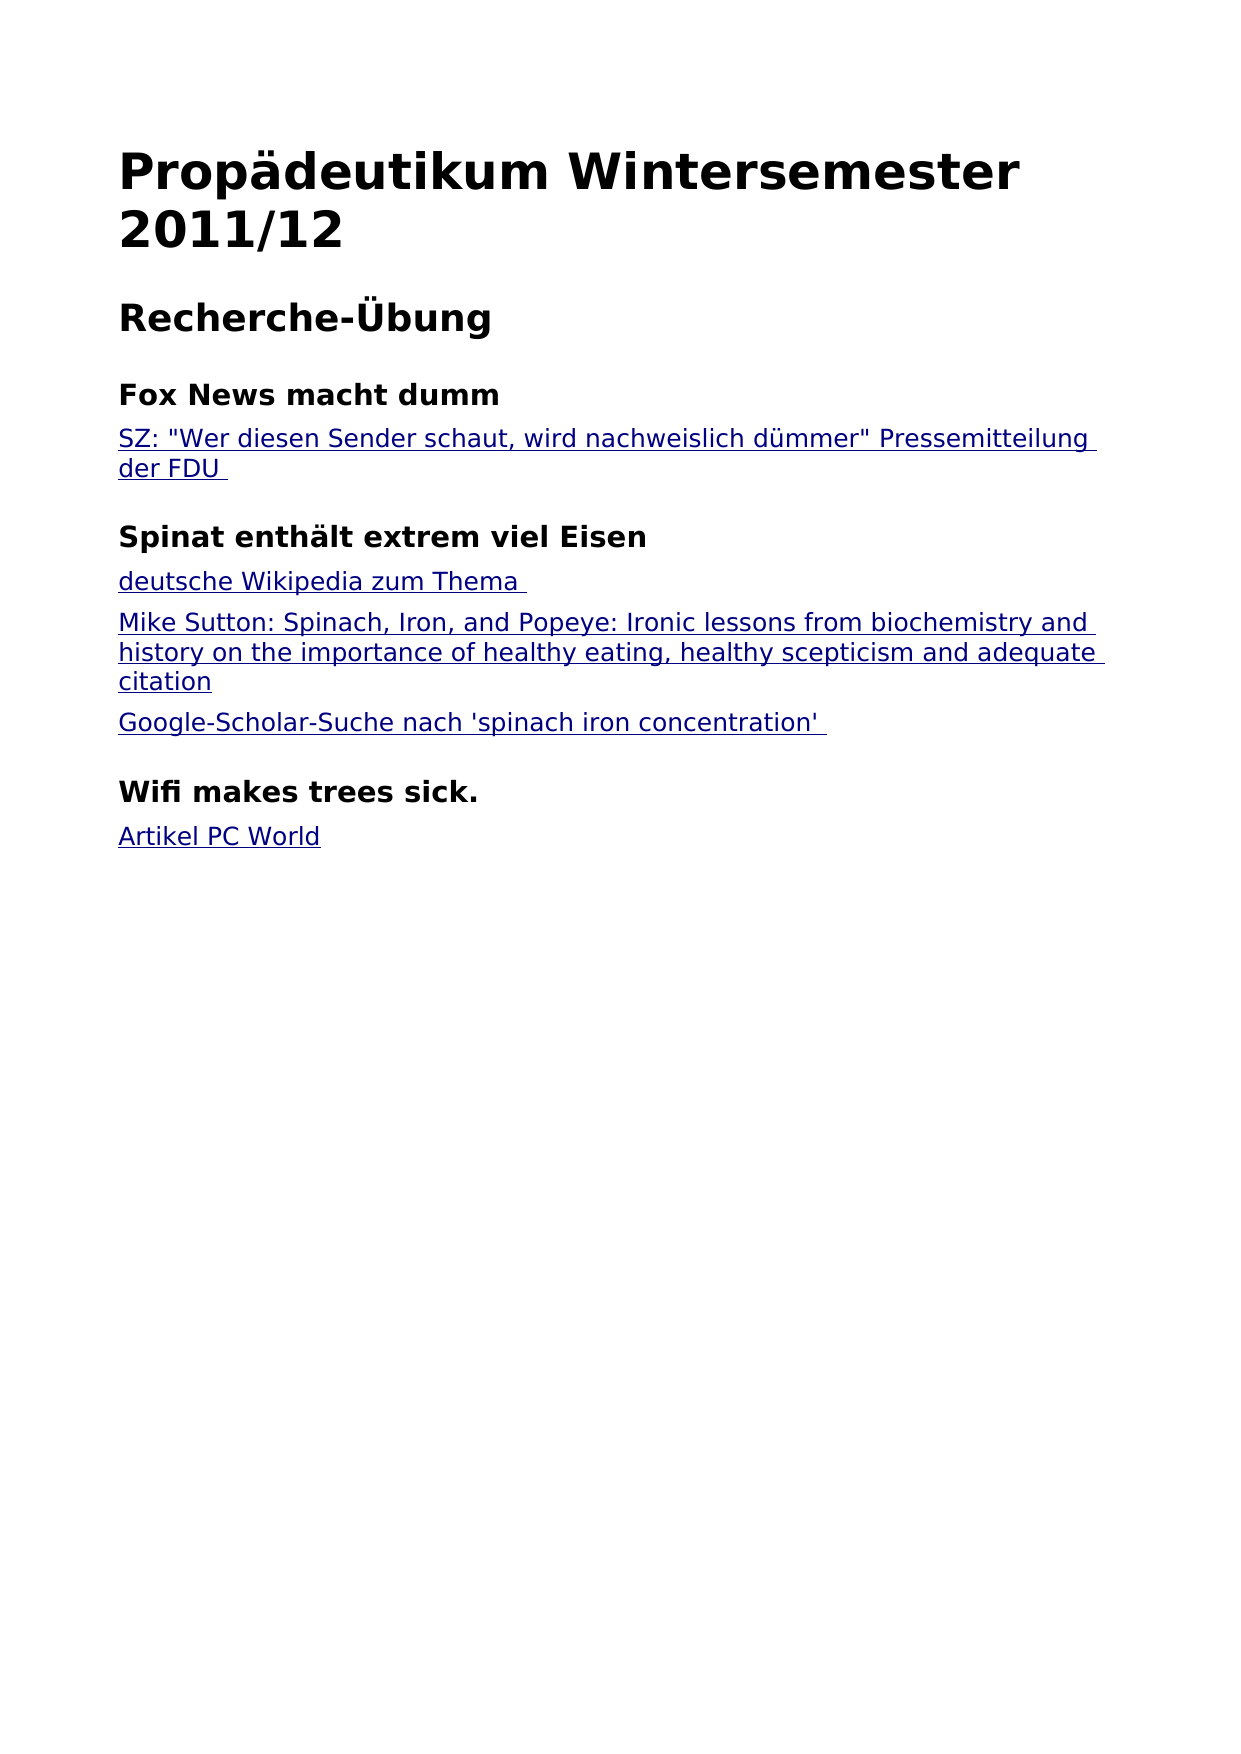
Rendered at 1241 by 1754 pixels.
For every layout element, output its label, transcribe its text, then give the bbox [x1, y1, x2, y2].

text Artikel PC World [118, 822, 1122, 851]
subtitle Propädeutikum Wintersemester 2011/12 [118, 143, 1122, 259]
text SZ: "Wer diesen Sender schaut, wird nachweislich dümmer" Pressemitteilung der FDU [118, 425, 1122, 483]
subtitle Spinat enthält extrem viel Eisen [118, 521, 1122, 554]
subtitle Recherche-Übung [118, 297, 1122, 341]
subtitle Fox News macht dumm [118, 378, 1122, 412]
subtitle Wifi makes trees sick. [118, 775, 1122, 809]
text Google-Scholar-Suche nach 'spinach iron concentration' [118, 709, 1122, 738]
text deutsche Wikipedia zum Thema [118, 567, 1122, 596]
text Mike Sutton: Spinach, Iron, and Popeye: Ironic lessons from biochemistry and history on the importance of healthy eating, healthy scepticism and adequate citation [118, 609, 1122, 696]
